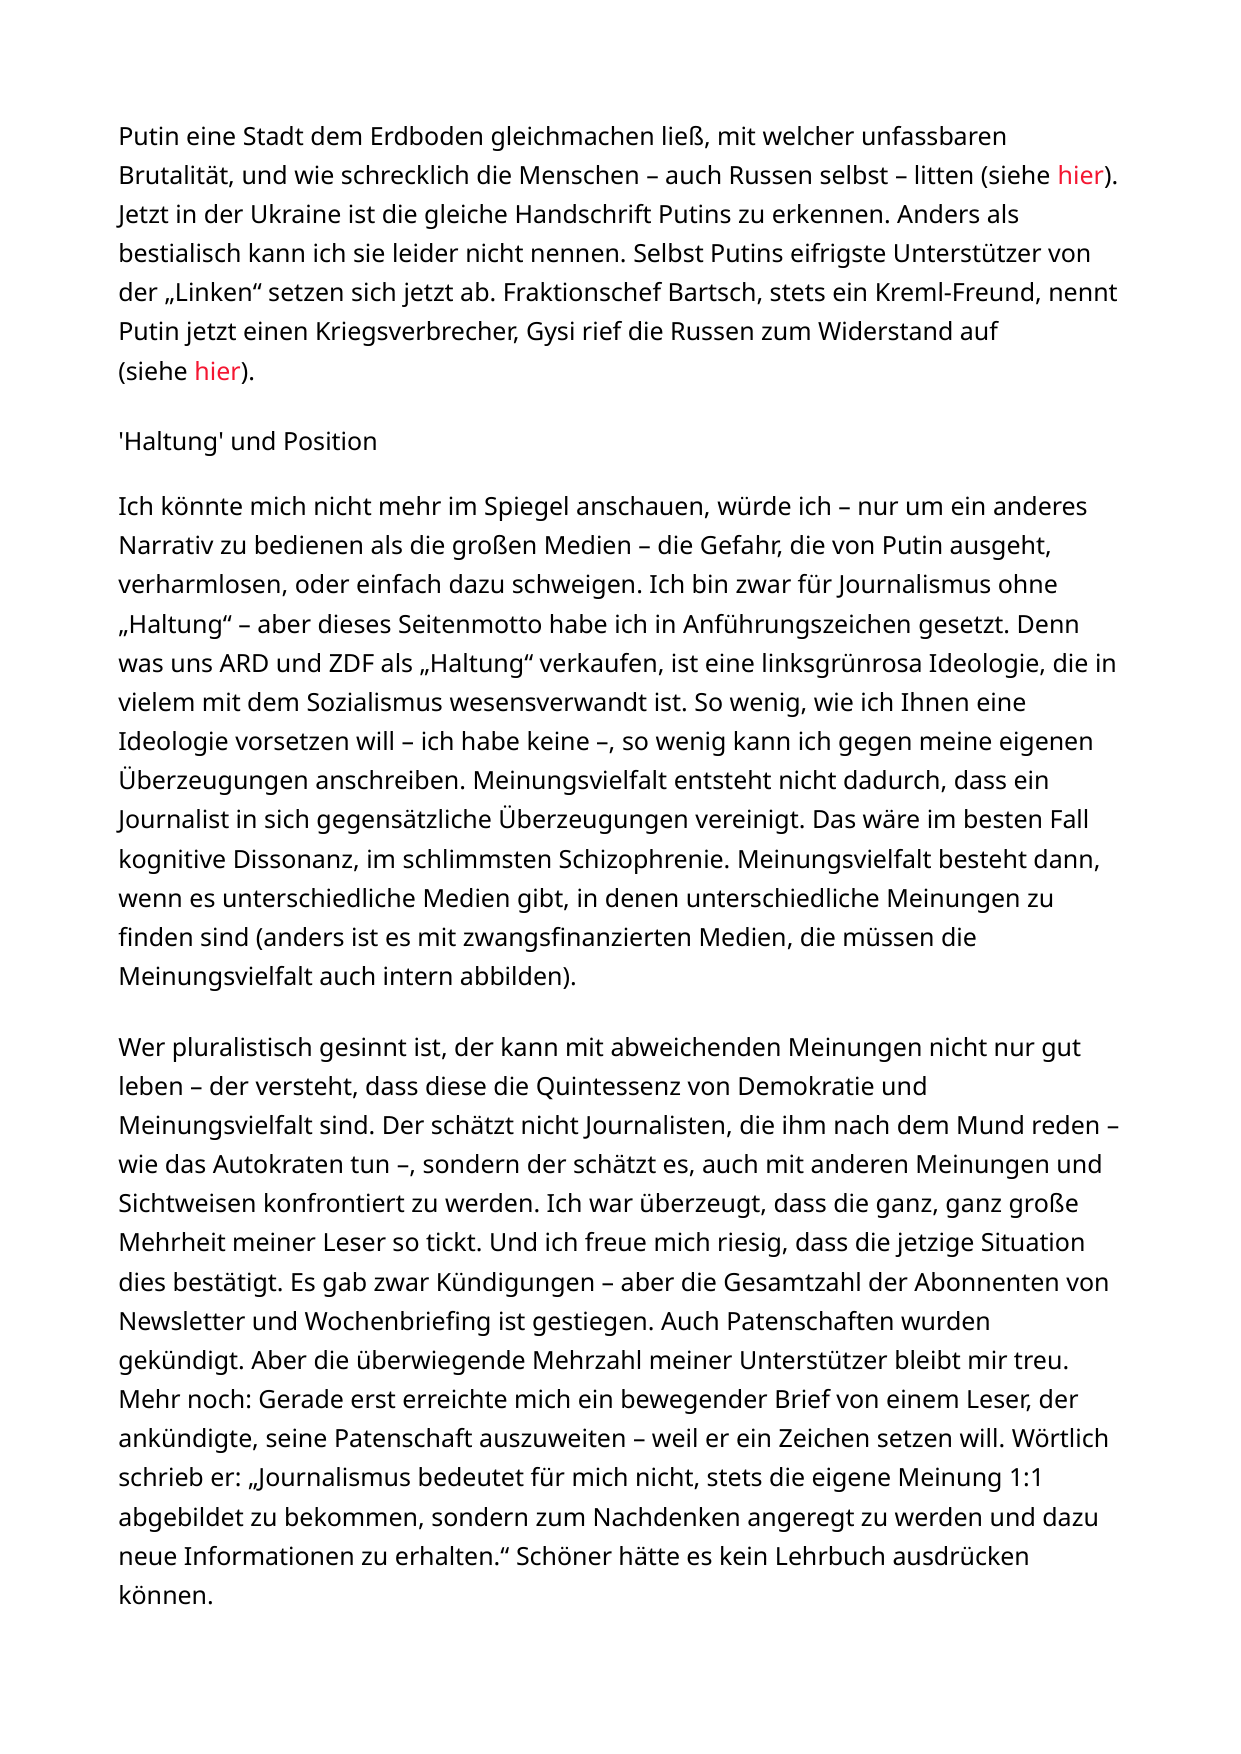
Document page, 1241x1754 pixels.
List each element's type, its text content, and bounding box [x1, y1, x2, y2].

text Ich könnte mich nicht mehr im Spiegel anschauen, würde ich – nur um ein anderes Narrativ zu bedienen als die großen Medien – die Gefahr, die von Putin ausgeht, verharmlosen, oder einfach dazu schweigen. Ich bin zwar für Journalismus ohne „Haltung“ – aber dieses Seitenmotto habe ich in Anführungszeichen gesetzt. Denn was uns ARD und ZDF als „Haltung“ verkaufen, ist eine linksgrünrosa Ideologie, die in vielem mit dem Sozialismus wesensverwandt ist. So wenig, wie ich Ihnen eine Ideologie vorsetzen will – ich habe keine –, so wenig kann ich gegen meine eigenen Überzeugungen anschreiben. Meinungsvielfalt entsteht nicht dadurch, dass ein Journalist in sich gegensätzliche Überzeugungen vereinigt. Das wäre im besten Fall kognitive Dissonanz, im schlimmsten Schizophrenie. Meinungsvielfalt besteht dann, wenn es unterschiedliche Medien gibt, in denen unterschiedliche Meinungen zu finden sind (anders ist es mit zwangsfinanzierten Medien, die müssen die Meinungsvielfalt auch intern abbilden). [118, 489, 1122, 993]
subtitle 'Haltung' und Position [118, 423, 1122, 458]
text Wer pluralistisch gesinnt ist, der kann mit abweichenden Meinungen nicht nur gut leben – der versteht, dass diese die Quintessenz von Demokratie und Meinungsvielfalt sind. Der schätzt nicht Journalisten, die ihm nach dem Mund reden – wie das Autokraten tun –, sondern der schätzt es, auch mit anderen Meinungen und Sichtweisen konfrontiert zu werden. Ich war überzeugt, dass die ganz, ganz große Mehrheit meiner Leser so tickt. Und ich freue mich riesig, dass die jetzige Situation dies bestätigt. Es gab zwar Kündigungen – aber die Gesamtzahl der Abonnenten von Newsletter und Wochenbriefing ist gestiegen. Auch Patenschaften wurden gekündigt. Aber die überwiegende Mehrzahl meiner Unterstützer bleibt mir treu. Mehr noch: Gerade erst erreichte mich ein bewegender Brief von einem Leser, der ankündigte, seine Patenschaft auszuweiten – weil er ein Zeichen setzen will. Wörtlich schrieb er: „Journalismus bedeutet für mich nicht, stets die eigene Meinung 1:1 abgebildet zu bekommen, sondern zum Nachdenken angeregt zu werden und dazu neue Informationen zu erhalten.“ Schöner hätte es kein Lehrbuch ausdrücken können. [118, 1029, 1122, 1612]
text Putin eine Stadt dem Erdboden gleichmachen ließ, mit welcher unfassbaren Brutalität, und wie schrecklich die Menschen – auch Russen selbst – litten (siehe hier). Jetzt in der Ukraine ist die gleiche Handschrift Putins zu erkennen. Anders als bestialisch kann ich sie leider nicht nennen. Selbst Putins eifrigste Unterstützer von der „Linken“ setzen sich jetzt ab. Fraktionschef Bartsch, stets ein Kreml-Freund, nennt Putin jetzt einen Kriegsverbrecher, Gysi rief die Russen zum Widerstand auf (siehe hier). [118, 118, 1122, 387]
